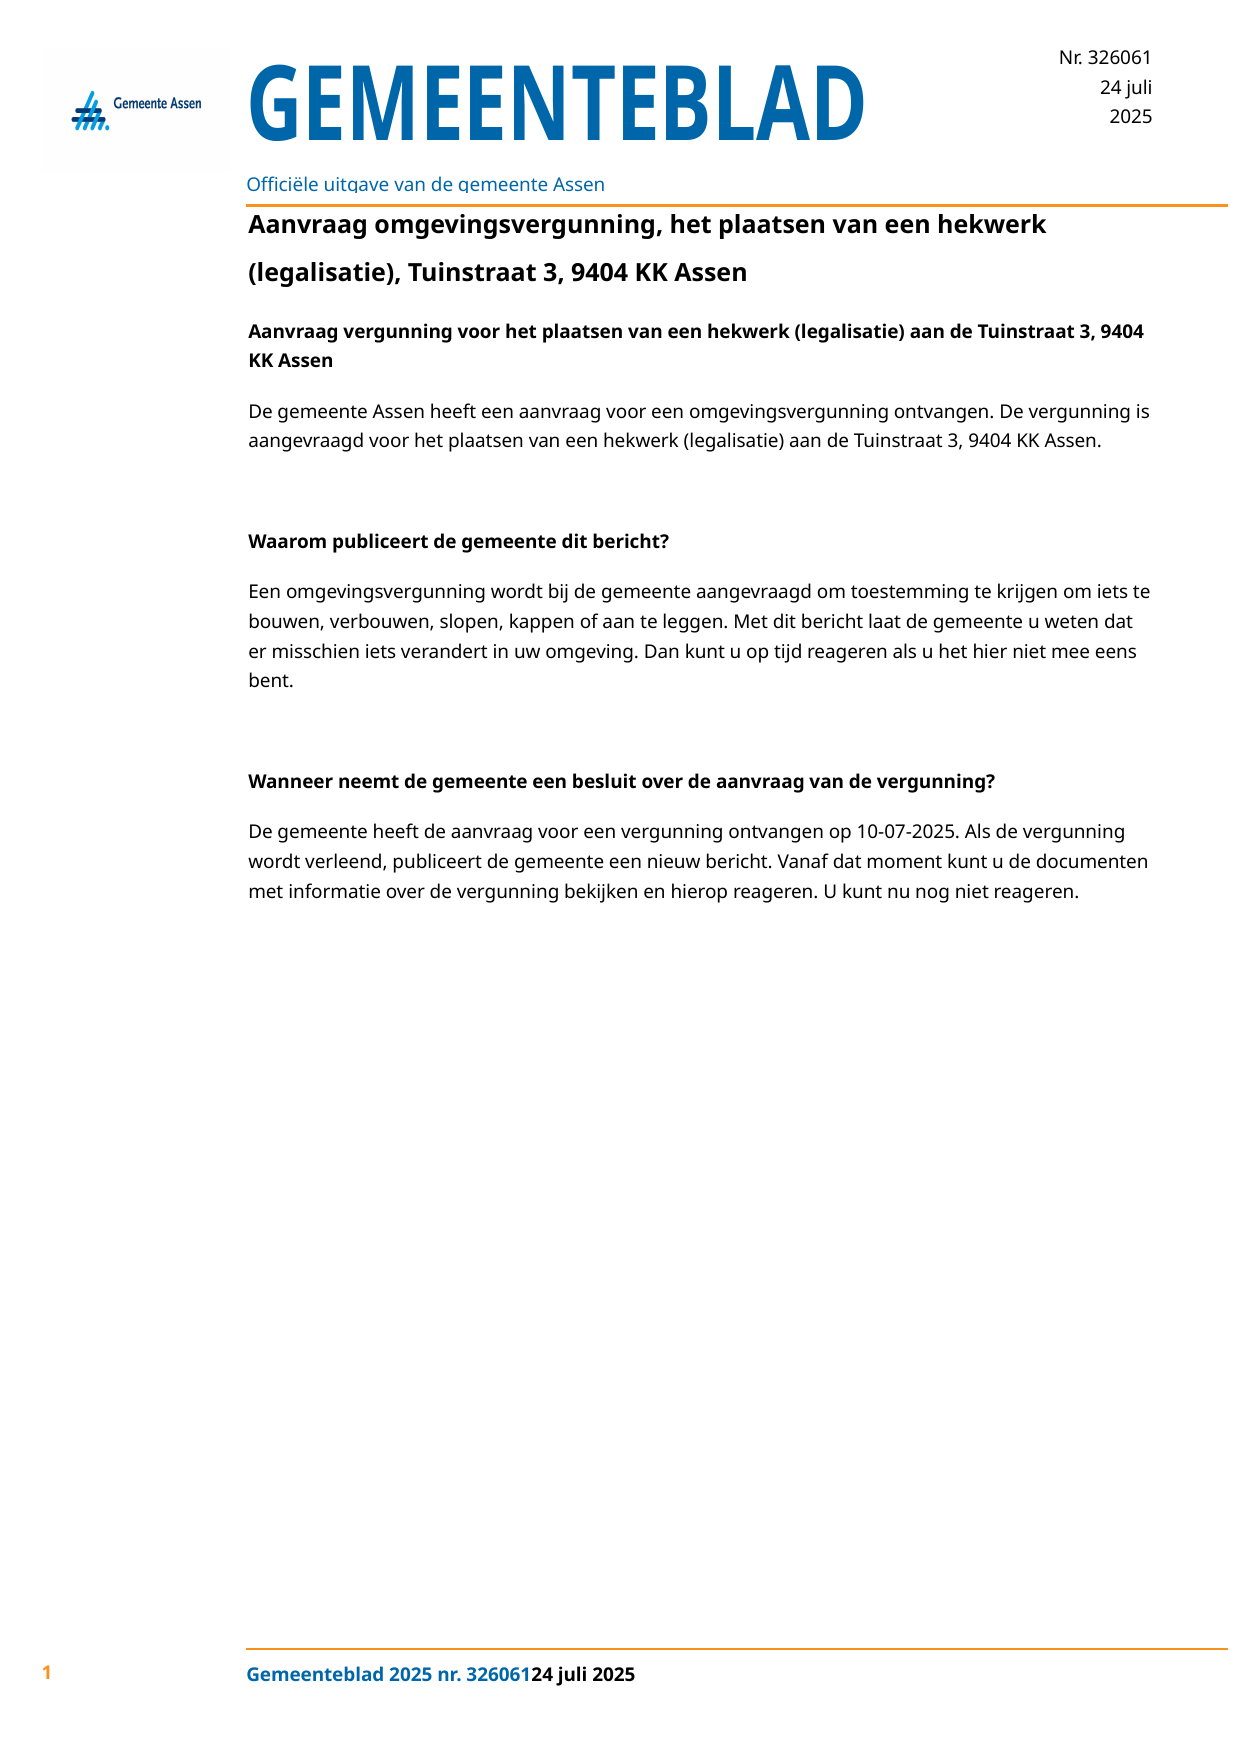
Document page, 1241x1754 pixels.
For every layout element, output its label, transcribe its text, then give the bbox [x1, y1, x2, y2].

picture [41, 47, 231, 172]
text Aanvraag omgevingsvergunning, het plaatsen van een hekwerk (legalisatie), Tuinstraat 3, 9404 KK Assen [248, 207, 1152, 288]
text De gemeente Assen heeft een aanvraag voor een omgevingsvergunning ontvangen. De vergunning is aangevraagd voor het plaatsen van een hekwerk (legalisatie) aan de Tuinstraat 3, 9404 KK Assen. [248, 398, 1152, 453]
text Een omgevingsvergunning wordt bij de gemeente aangevraagd om toestemming te krijgen om iets te bouwen, verbouwen, slopen, kappen of aan te leggen. Met dit bericht laat de gemeente u weten dat er misschien iets verandert in uw omgeving. Dan kunt u op tijd reageren als u het hier niet mee eens bent. [248, 579, 1152, 693]
text De gemeente heeft de aanvraag voor een vergunning ontvangen op 10-07-2025. Als de vergunning wordt verleend, publiceert de gemeente een nieuw bericht. Vanaf dat moment kunt u de documenten met informatie over de vergunning bekijken en hierop reageren. U kunt nu nog niet reageren. [248, 819, 1152, 904]
text Aanvraag vergunning voor het plaatsen van een hekwerk (legalisatie) aan de Tuinstraat 3, 9404 KK Assen [248, 318, 1152, 373]
text Waarom publiceert de gemeente dit bericht? [248, 528, 1152, 554]
text Wanneer neemt de gemeente een besluit over de aanvraag van de vergunning? [248, 768, 1152, 794]
